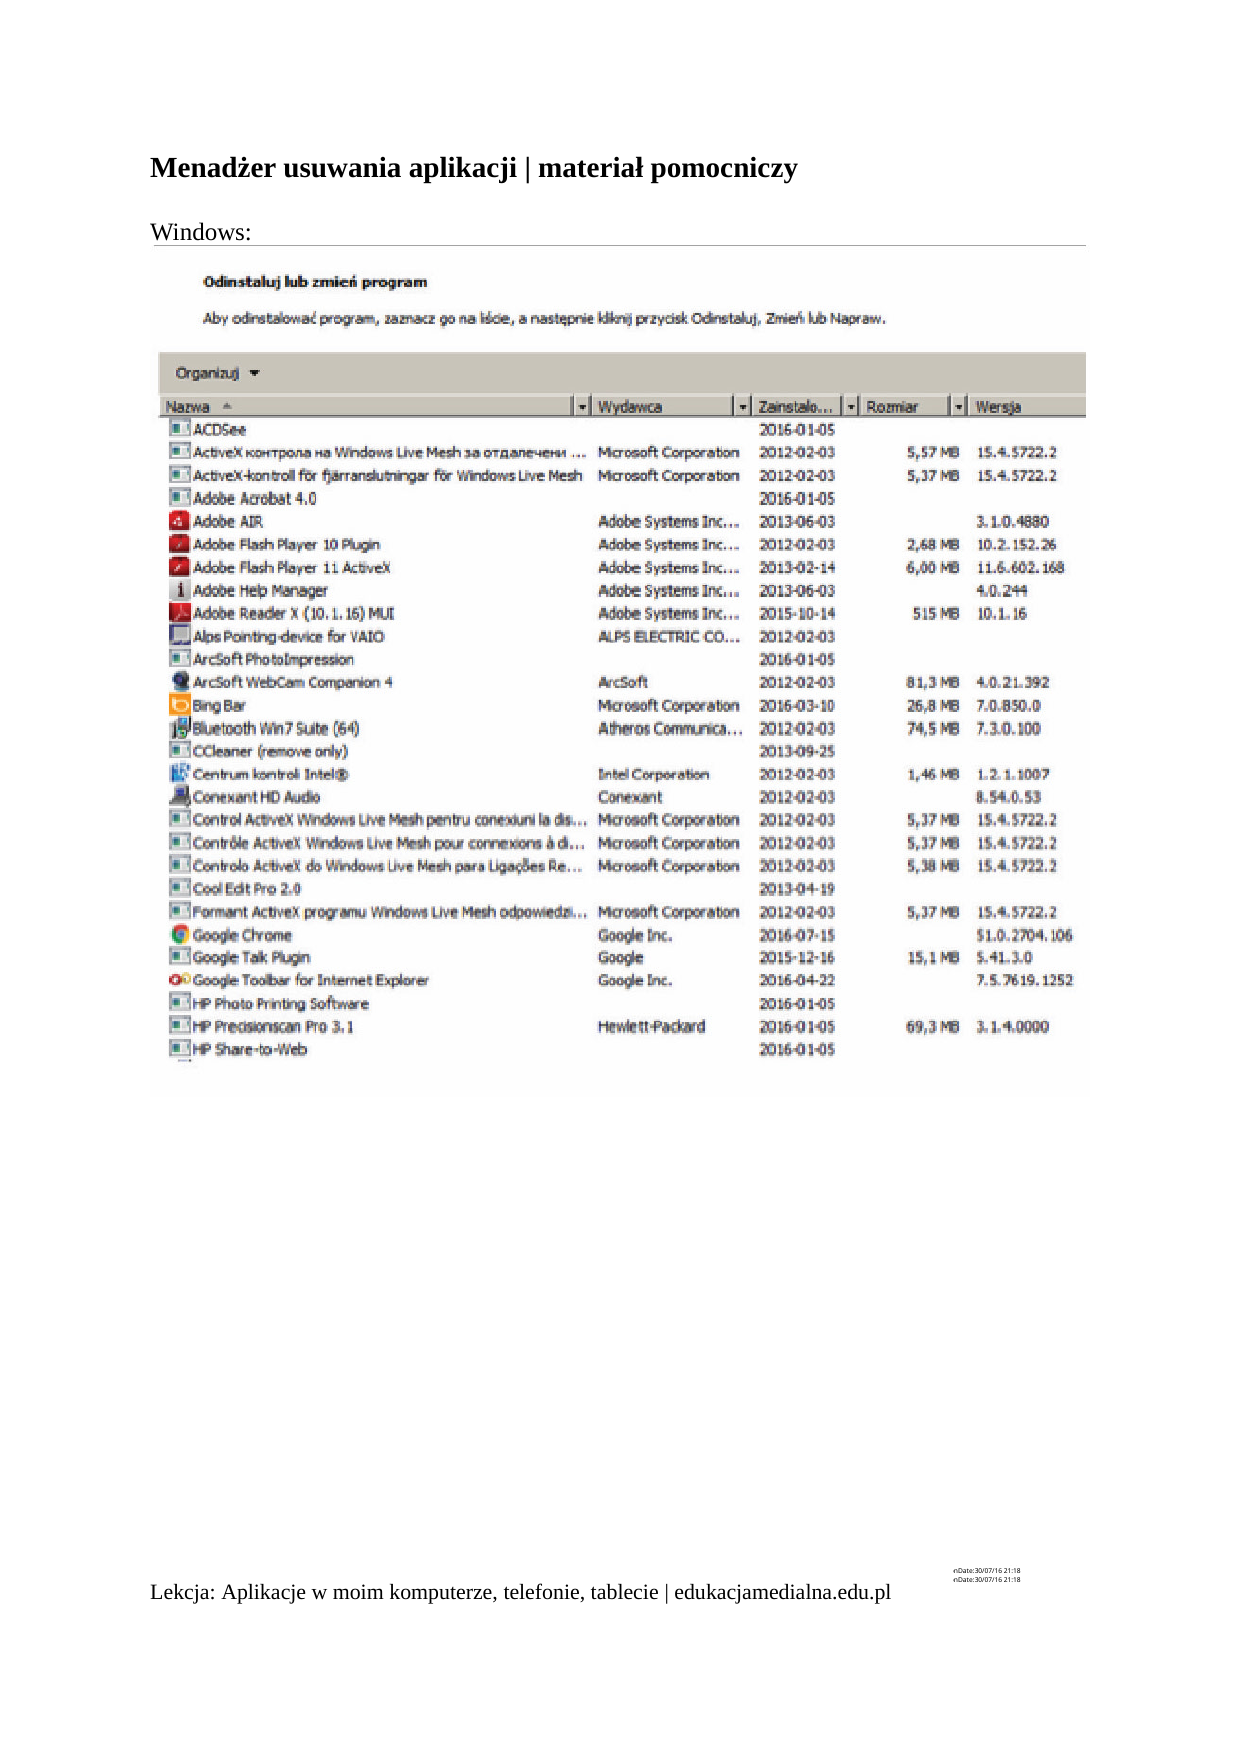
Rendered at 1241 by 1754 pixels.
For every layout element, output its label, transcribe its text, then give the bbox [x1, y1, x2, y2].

picture [150, 245, 1090, 1097]
text Windows: [150, 217, 1090, 245]
text Menadżer usuwania aplikacji | materiał pomocniczy [150, 150, 1090, 183]
